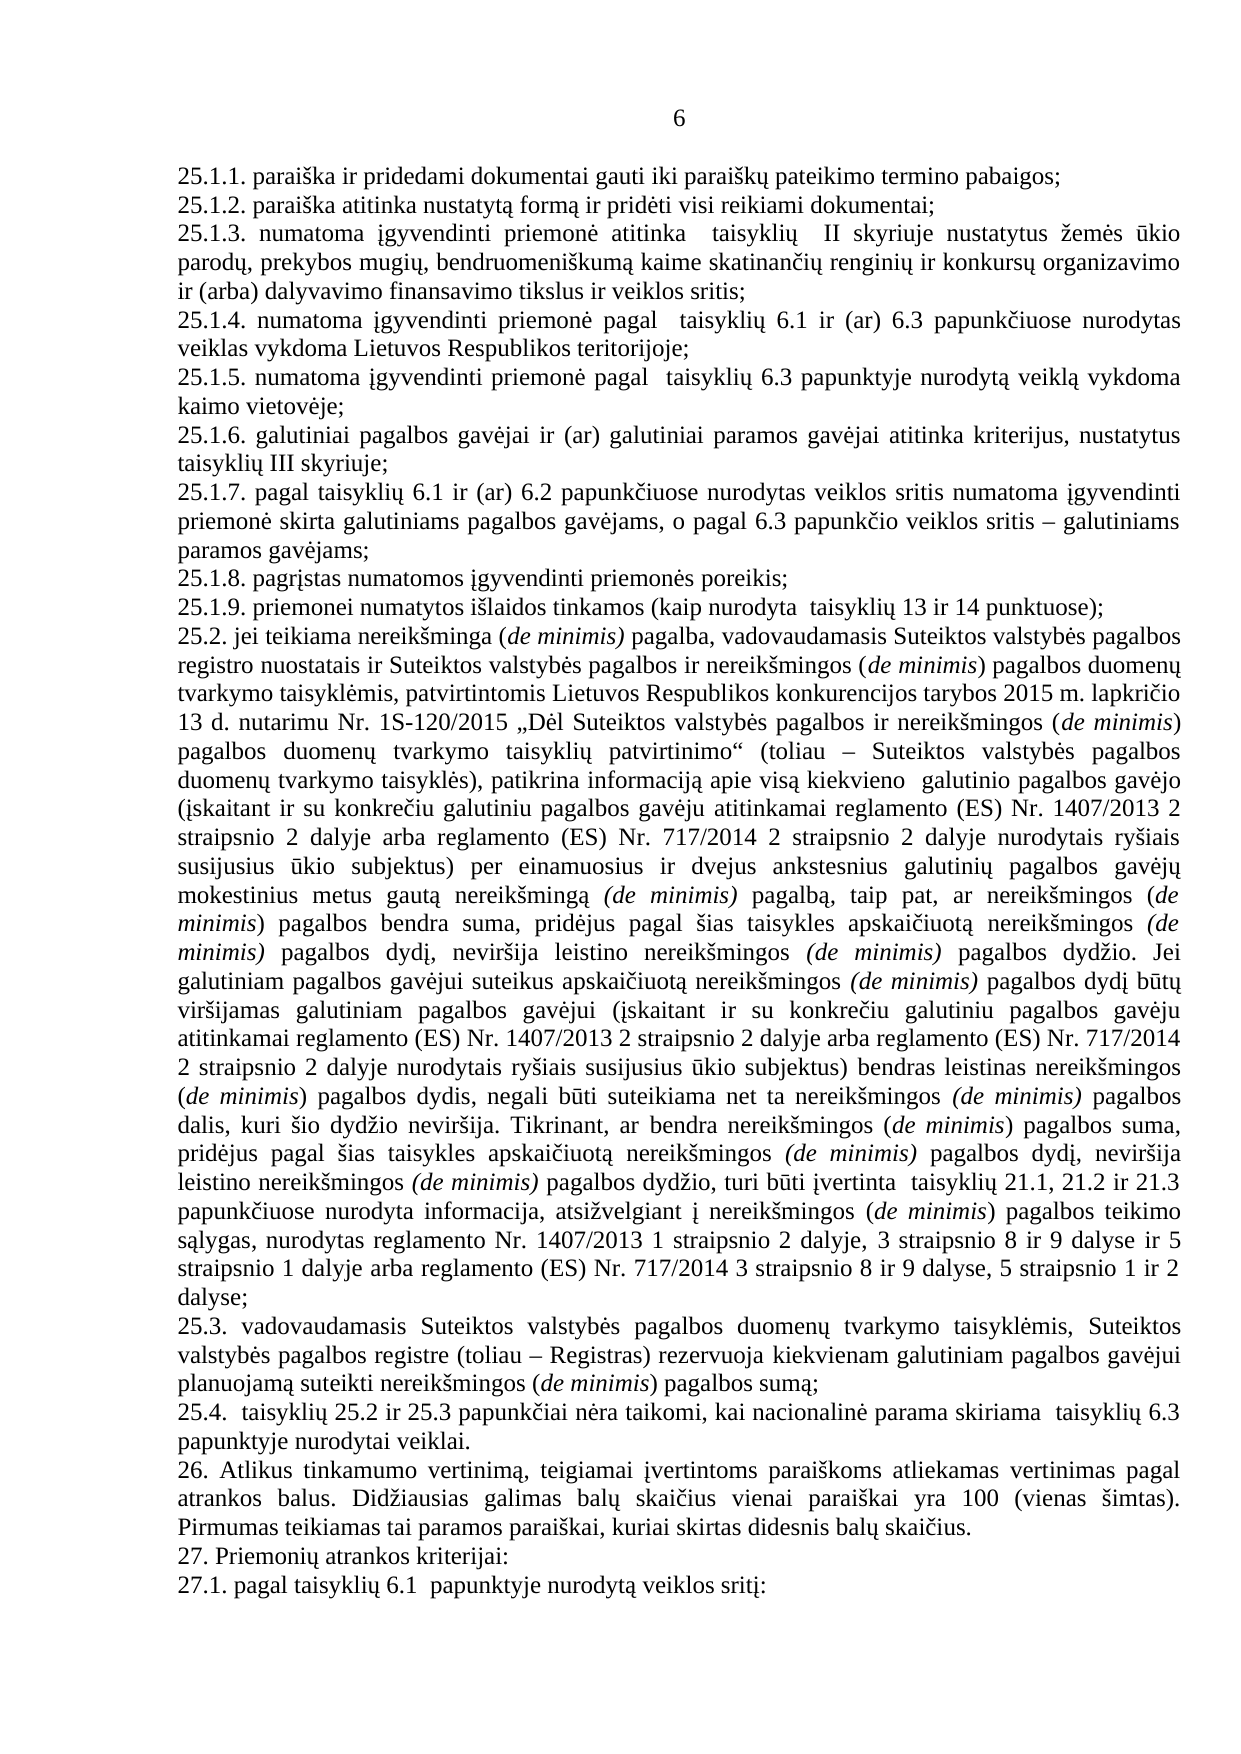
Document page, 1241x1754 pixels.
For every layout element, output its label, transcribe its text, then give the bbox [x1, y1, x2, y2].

text 25.1.4. numatoma įgyvendinti priemonė pagal taisyklių 6.1 ir (ar) 6.3 papunkčiuose nurodytas veiklas vykdoma Lietuvos Respublikos teritorijoje; [177, 305, 1181, 362]
text 25.4. taisyklių 25.2 ir 25.3 papunkčiai nėra taikomi, kai nacionalinė parama skiriama taisyklių 6.3 papunktyje nurodytai veiklai. [177, 1397, 1181, 1455]
text 25.1.7. pagal taisyklių 6.1 ir (ar) 6.2 papunkčiuose nurodytas veiklos sritis numatoma įgyvendinti priemonė skirta galutiniams pagalbos gavėjams, o pagal 6.3 papunkčio veiklos sritis – galutiniams paramos gavėjams; [177, 477, 1181, 563]
text 25.1.9. priemonei numatytos išlaidos tinkamos (kaip nurodyta taisyklių 13 ir 14 punktuose); [177, 592, 1181, 621]
text 25.2. jei teikiama nereikšminga (de minimis) pagalba, vadovaudamasis Suteiktos valstybės pagalbos registro nuostatais ir Suteiktos valstybės pagalbos ir nereikšmingos (de minimis) pagalbos duomenų tvarkymo taisyklėmis, patvirtintomis Lietuvos Respublikos konkurencijos tarybos 2015 m. lapkričio 13 d. nutarimu Nr. 1S-120/2015 „Dėl Suteiktos valstybės pagalbos ir nereikšmingos (de minimis) pagalbos duomenų tvarkymo taisyklių patvirtinimo“ (toliau – Suteiktos valstybės pagalbos duomenų tvarkymo taisyklės), patikrina informaciją apie visą kiekvieno galutinio pagalbos gavėjo (įskaitant ir su konkrečiu galutiniu pagalbos gavėju atitinkamai reglamento (ES) Nr. 1407/2013 2 straipsnio 2 dalyje arba reglamento (ES) Nr. 717/2014 2 straipsnio 2 dalyje nurodytais ryšiais susijusius ūkio subjektus) per einamuosius ir dvejus ankstesnius galutinių pagalbos gavėjų mokestinius metus gautą nereikšmingą (de minimis) pagalbą, taip pat, ar nereikšmingos (de minimis) pagalbos bendra suma, pridėjus pagal šias taisykles apskaičiuotą nereikšmingos (de minimis) pagalbos dydį, neviršija leistino nereikšmingos (de minimis) pagalbos dydžio. Jei galutiniam pagalbos gavėjui suteikus apskaičiuotą nereikšmingos (de minimis) pagalbos dydį būtų viršijamas galutiniam pagalbos gavėjui (įskaitant ir su konkrečiu galutiniu pagalbos gavėju atitinkamai reglamento (ES) Nr. 1407/2013 2 straipsnio 2 dalyje arba reglamento (ES) Nr. 717/2014 2 straipsnio 2 dalyje nurodytais ryšiais susijusius ūkio subjektus) bendras leistinas nereikšmingos (de minimis) pagalbos dydis, negali būti suteikiama net ta nereikšmingos (de minimis) pagalbos dalis, kuri šio dydžio neviršija. Tikrinant, ar bendra nereikšmingos (de minimis) pagalbos suma, pridėjus pagal šias taisykles apskaičiuotą nereikšmingos (de minimis) pagalbos dydį, neviršija leistino nereikšmingos (de minimis) pagalbos dydžio, turi būti įvertinta taisyklių 21.1, 21.2 ir 21.3 papunkčiuose nurodyta informacija, atsižvelgiant į nereikšmingos (de minimis) pagalbos teikimo sąlygas, nurodytas reglamento Nr. 1407/2013 1 straipsnio 2 dalyje, 3 straipsnio 8 ir 9 dalyse ir 5 straipsnio 1 dalyje arba reglamento (ES) Nr. 717/2014 3 straipsnio 8 ir 9 dalyse, 5 straipsnio 1 ir 2 dalyse; [177, 621, 1181, 1311]
text 25.1.2. paraiška atitinka nustatytą formą ir pridėti visi reikiami dokumentai; [177, 190, 1181, 218]
text 27.1. pagal taisyklių 6.1 papunktyje nurodytą veiklos sritį: [177, 1570, 1181, 1598]
text 27. Priemonių atrankos kriterijai: [177, 1541, 1181, 1570]
text 25.1.1. paraiška ir pridedami dokumentai gauti iki paraiškų pateikimo termino pabaigos; [177, 161, 1181, 190]
text 25.1.8. pagrįstas numatomos įgyvendinti priemonės poreikis; [177, 563, 1181, 592]
text 25.1.5. numatoma įgyvendinti priemonė pagal taisyklių 6.3 papunktyje nurodytą veiklą vykdoma kaimo vietovėje; [177, 362, 1181, 420]
text 25.1.6. galutiniai pagalbos gavėjai ir (ar) galutiniai paramos gavėjai atitinka kriterijus, nustatytus taisyklių III skyriuje; [177, 420, 1181, 477]
text 26. Atlikus tinkamumo vertinimą, teigiamai įvertintoms paraiškoms atliekamas vertinimas pagal atrankos balus. Didžiausias galimas balų skaičius vienai paraiškai yra 100 (vienas šimtas). Pirmumas teikiamas tai paramos paraiškai, kuriai skirtas didesnis balų skaičius. [177, 1455, 1181, 1541]
text 25.3. vadovaudamasis Suteiktos valstybės pagalbos duomenų tvarkymo taisyklėmis, Suteiktos valstybės pagalbos registre (toliau – Registras) rezervuoja kiekvienam galutiniam pagalbos gavėjui planuojamą suteikti nereikšmingos (de minimis) pagalbos sumą; [177, 1311, 1181, 1397]
text 25.1.3. numatoma įgyvendinti priemonė atitinka taisyklių II skyriuje nustatytus žemės ūkio parodų, prekybos mugių, bendruomeniškumą kaime skatinančių renginių ir konkursų organizavimo ir (arba) dalyvavimo finansavimo tikslus ir veiklos sritis; [177, 218, 1181, 305]
